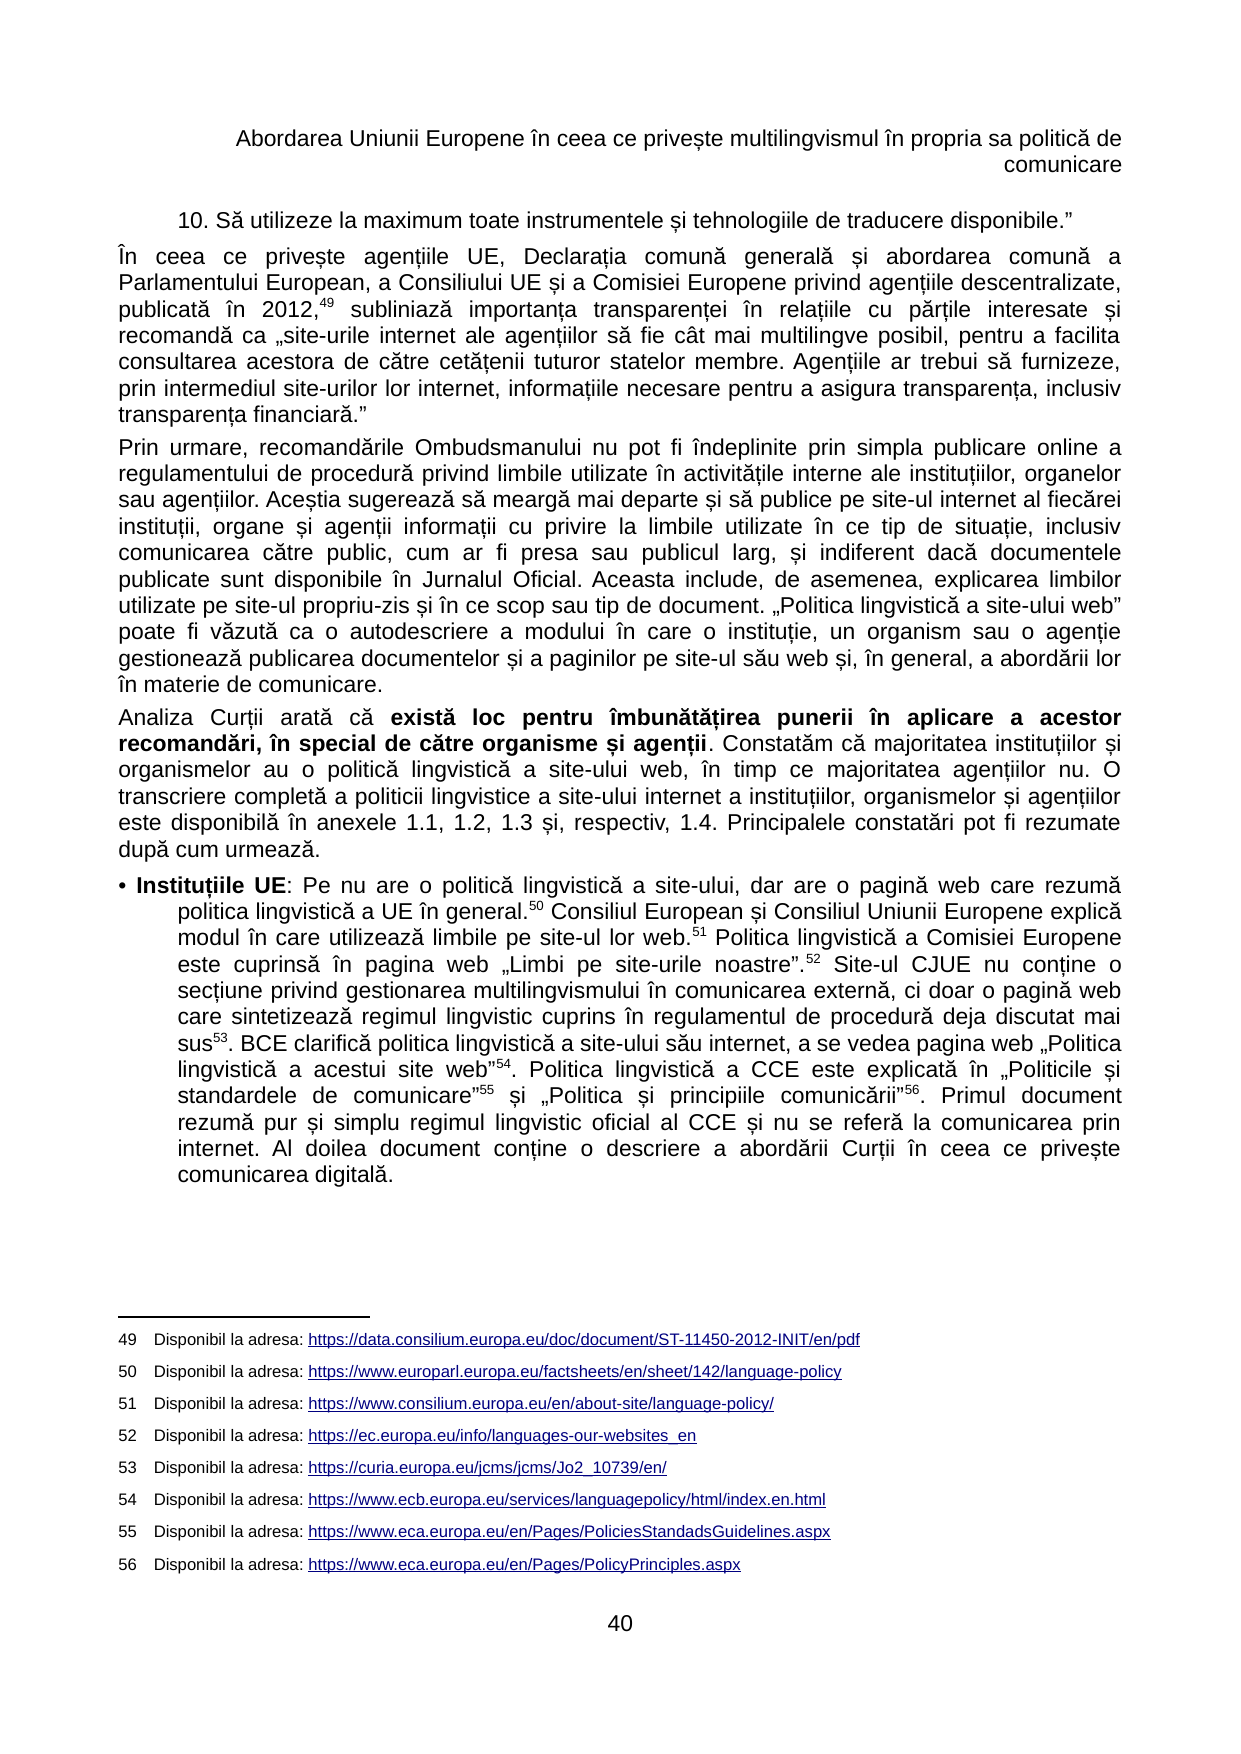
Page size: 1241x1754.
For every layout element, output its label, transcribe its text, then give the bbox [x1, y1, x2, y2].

text În ceea ce privește agențiile UE, Declarația comună generală și abordarea comună a Parlamentului European, a Consiliului UE și a Comisiei Europene privind agențiile descentralizate, publicată în 2012, subliniază importanța transparenței în relațiile cu părțile interesate și recomandă ca „site-urile internet ale agențiilor să fie cât mai multilingve posibil, pentru a facilita consultarea acestora de către cetățenii tuturor statelor membre. Agențiile ar trebui să furnizeze, prin intermediul site-urilor lor internet, informațiile necesare pentru a asigura transparența, inclusiv transparența financiară.” [118, 243, 1122, 427]
text Disponibil la adresa: https://ec.europa.eu/info/languages-our-websites_en [118, 1426, 1122, 1445]
text Disponibil la adresa: https://www.europarl.europa.eu/factsheets/en/sheet/142/language-policy [118, 1362, 1122, 1381]
text Disponibil la adresa: https://curia.europa.eu/jcms/jcms/Jo2_10739/en/ [118, 1458, 1122, 1477]
text • Instituțiile UE: Pe nu are o politică lingvistică a site-ului, dar are o pagină web care rezumă politica lingvistică a UE în general. Consiliul European și Consiliul Uniunii Europene explică modul în care utilizează limbile pe site-ul lor web. Politica lingvistică a Comisiei Europene este cuprinsă în pagina web „Limbi pe site-urile noastre”. Site-ul CJUE nu conține o secțiune privind gestionarea multilingvismului în comunicarea externă, ci doar o pagină web care sintetizează regimul lingvistic cuprins în regulamentul de procedură deja discutat mai sus. BCE clarifică politica lingvistică a site-ului său internet, a se vedea pagina web „Politica lingvistică a acestui site web”. Politica lingvistică a CCE este explicată în „Politicile și standardele de comunicare” și „Politica și principiile comunicării”. Primul document rezumă pur și simplu regimul lingvistic oficial al CCE și nu se referă la comunicarea prin internet. Al doilea document conține o descriere a abordării Curții în ceea ce privește comunicarea digitală. [118, 872, 1122, 1188]
text Disponibil la adresa: https://www.eca.europa.eu/en/Pages/PolicyPrinciples.aspx [118, 1554, 1122, 1573]
text Disponibil la adresa: https://www.ecb.europa.eu/services/languagepolicy/html/index.en.html [118, 1490, 1122, 1509]
text Prin urmare, recomandările Ombudsmanului nu pot fi îndeplinite prin simpla publicare online a regulamentului de procedură privind limbile utilizate în activitățile interne ale instituțiilor, organelor sau agențiilor. Aceștia sugerează să meargă mai departe și să publice pe site-ul internet al fiecărei instituții, organe și agenții informații cu privire la limbile utilizate în ce tip de situație, inclusiv comunicarea către public, cum ar fi presa sau publicul larg, și indiferent dacă documentele publicate sunt disponibile în Jurnalul Oficial. Aceasta include, de asemenea, explicarea limbilor utilizate pe site-ul propriu-zis și în ce scop sau tip de document. „Politica lingvistică a site-ului web” poate fi văzută ca o autodescriere a modului în care o instituție, un organism sau o agenție gestionează publicarea documentelor și a paginilor pe site-ul său web și, în general, a abordării lor în materie de comunicare. [118, 434, 1122, 697]
text 10. Să utilizeze la maximum toate instrumentele și tehnologiile de traducere disponibile.” [177, 207, 1122, 233]
text Disponibil la adresa: https://www.consilium.europa.eu/en/about-site/language-policy/ [118, 1394, 1122, 1413]
text Analiza Curții arată că există loc pentru îmbunătățirea punerii în aplicare a acestor recomandări, în special de către organisme și agenții. Constatăm că majoritatea instituțiilor și organismelor au o politică lingvistică a site-ului web, în timp ce majoritatea agențiilor nu. O transcriere completă a politicii lingvistice a site-ului internet a instituțiilor, organismelor și agențiilor este disponibilă în anexele 1.1, 1.2, 1.3 și, respectiv, 1.4. Principalele constatări pot fi rezumate după cum urmează. [118, 704, 1122, 862]
text Disponibil la adresa: https://www.eca.europa.eu/en/Pages/PoliciesStandadsGuidelines.aspx [118, 1522, 1122, 1541]
text Disponibil la adresa: https://data.consilium.europa.eu/doc/document/ST-11450-2012-INIT/en/pdf [118, 1330, 1122, 1349]
